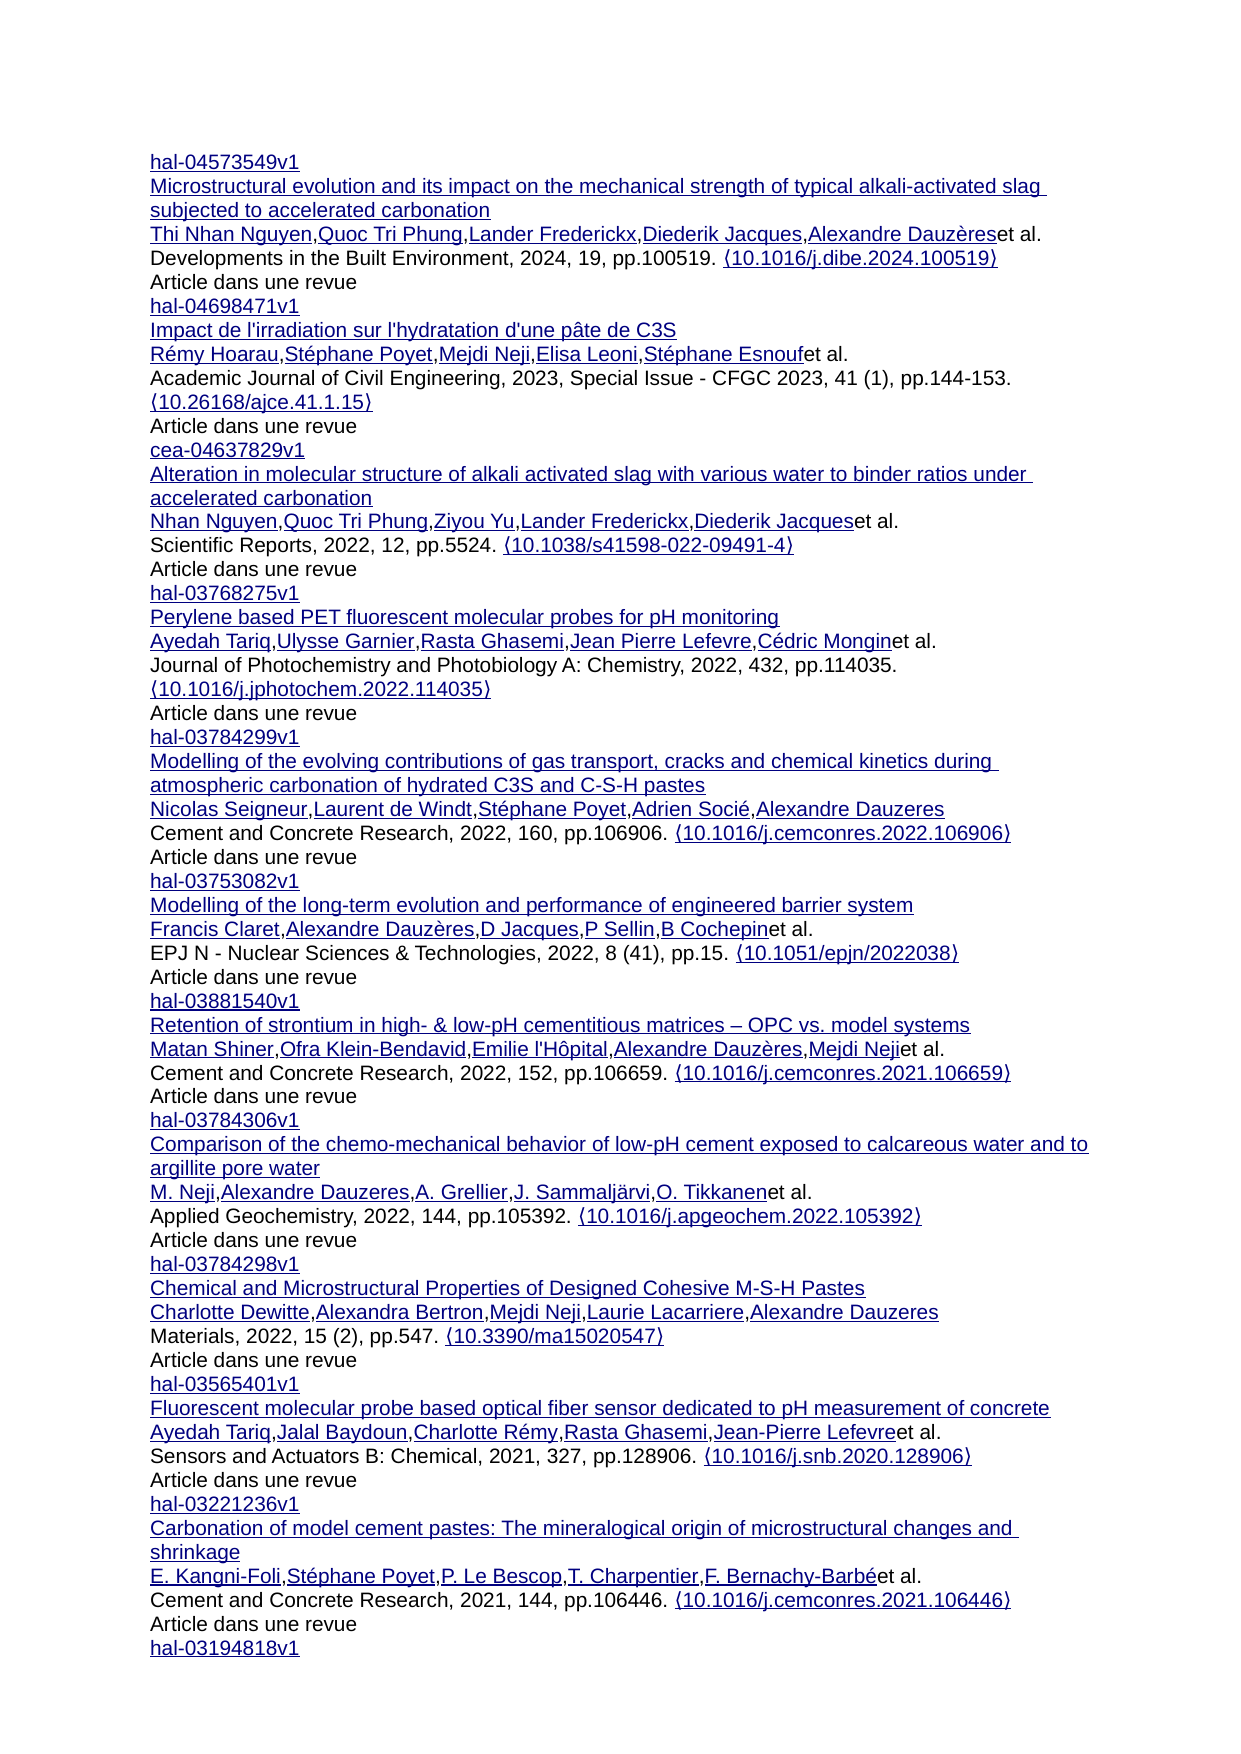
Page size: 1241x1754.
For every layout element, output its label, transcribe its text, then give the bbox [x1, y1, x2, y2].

table_cell Perylene based PET fluorescent molecular probes for pH monitoring Ayedah Tariq,Ulysse Garnier,Rasta Ghasemi,Jean Pierre Lefevre,Cédric Monginet al. Journal of Photochemistry and Photobiology A: Chemistry, 2022, 432, pp.114035. ⟨10.1016/j.jphotochem.2022.114035⟩ Article dans une revue hal-03784299v1 [150, 605, 1090, 749]
table_cell Alteration in molecular structure of alkali activated slag with various water to binder ratios under accelerated carbonation Nhan Nguyen,Quoc Tri Phung,Ziyou Yu,Lander Frederickx,Diederik Jacqueset al. Scientific Reports, 2022, 12, pp.5524. ⟨10.1038/s41598-022-09491-4⟩ Article dans une revue hal-03768275v1 [150, 461, 1090, 605]
table_cell Microstructural evolution and its impact on the mechanical strength of typical alkali-activated slag subjected to accelerated carbonation Thi Nhan Nguyen,Quoc Tri Phung,Lander Frederickx,Diederik Jacques,Alexandre Dauzèreset al. Developments in the Built Environment, 2024, 19, pp.100519. ⟨10.1016/j.dibe.2024.100519⟩ Article dans une revue hal-04698471v1 [150, 174, 1090, 318]
table_cell Fluorescent molecular probe based optical fiber sensor dedicated to pH measurement of concrete Ayedah Tariq,Jalal Baydoun,Charlotte Rémy,Rasta Ghasemi,Jean-Pierre Lefevreet al. Sensors and Actuators B: Chemical, 2021, 327, pp.128906. ⟨10.1016/j.snb.2020.128906⟩ Article dans une revue hal-03221236v1 [150, 1396, 1090, 1516]
table_cell Comparison of the chemo-mechanical behavior of low-pH cement exposed to calcareous water and to argillite pore water M. Neji,Alexandre Dauzeres,A. Grellier,J. Sammaljärvi,O. Tikkanenet al. Applied Geochemistry, 2022, 144, pp.105392. ⟨10.1016/j.apgeochem.2022.105392⟩ Article dans une revue hal-03784298v1 [150, 1132, 1090, 1276]
table_cell Retention of strontium in high- & low-pH cementitious matrices – OPC vs. model systems Matan Shiner,Ofra Klein-Bendavid,Emilie l'Hôpital,Alexandre Dauzères,Mejdi Nejiet al. Cement and Concrete Research, 2022, 152, pp.106659. ⟨10.1016/j.cemconres.2021.106659⟩ Article dans une revue hal-03784306v1 [150, 1013, 1090, 1132]
table_cell Chemical and Microstructural Properties of Designed Cohesive M-S-H Pastes Charlotte Dewitte,Alexandra Bertron,Mejdi Neji,Laurie Lacarriere,Alexandre Dauzeres Materials, 2022, 15 (2), pp.547. ⟨10.3390/ma15020547⟩ Article dans une revue hal-03565401v1 [150, 1276, 1090, 1396]
table_cell Modelling of the long-term evolution and performance of engineered barrier system Francis Claret,Alexandre Dauzères,D Jacques,P Sellin,B Cochepinet al. EPJ N - Nuclear Sciences & Technologies, 2022, 8 (41), pp.15. ⟨10.1051/epjn/2022038⟩ Article dans une revue hal-03881540v1 [150, 893, 1090, 1012]
table_cell Modelling of the evolving contributions of gas transport, cracks and chemical kinetics during atmospheric carbonation of hydrated C3S and C-S-H pastes Nicolas Seigneur,Laurent de Windt,Stéphane Poyet,Adrien Socié,Alexandre Dauzeres Cement and Concrete Research, 2022, 160, pp.106906. ⟨10.1016/j.cemconres.2022.106906⟩ Article dans une revue hal-03753082v1 [150, 749, 1090, 893]
table_cell Impact de l'irradiation sur l'hydratation d'une pâte de C3S Rémy Hoarau,Stéphane Poyet,Mejdi Neji,Elisa Leoni,Stéphane Esnoufet al. Academic Journal of Civil Engineering, 2023, Special Issue - CFGC 2023, 41 (1), pp.144-153. ⟨10.26168/ajce.41.1.15⟩ Article dans une revue cea-04637829v1 [150, 318, 1090, 461]
table_cell Carbonation of model cement pastes: The mineralogical origin of microstructural changes and shrinkage E. Kangni-Foli,Stéphane Poyet,P. Le Bescop,T. Charpentier,F. Bernachy-Barbéet al. Cement and Concrete Research, 2021, 144, pp.106446. ⟨10.1016/j.cemconres.2021.106446⟩ Article dans une revue hal-03194818v1 [150, 1516, 1090, 1659]
table_cell hal-04573549v1 [150, 150, 1090, 174]
